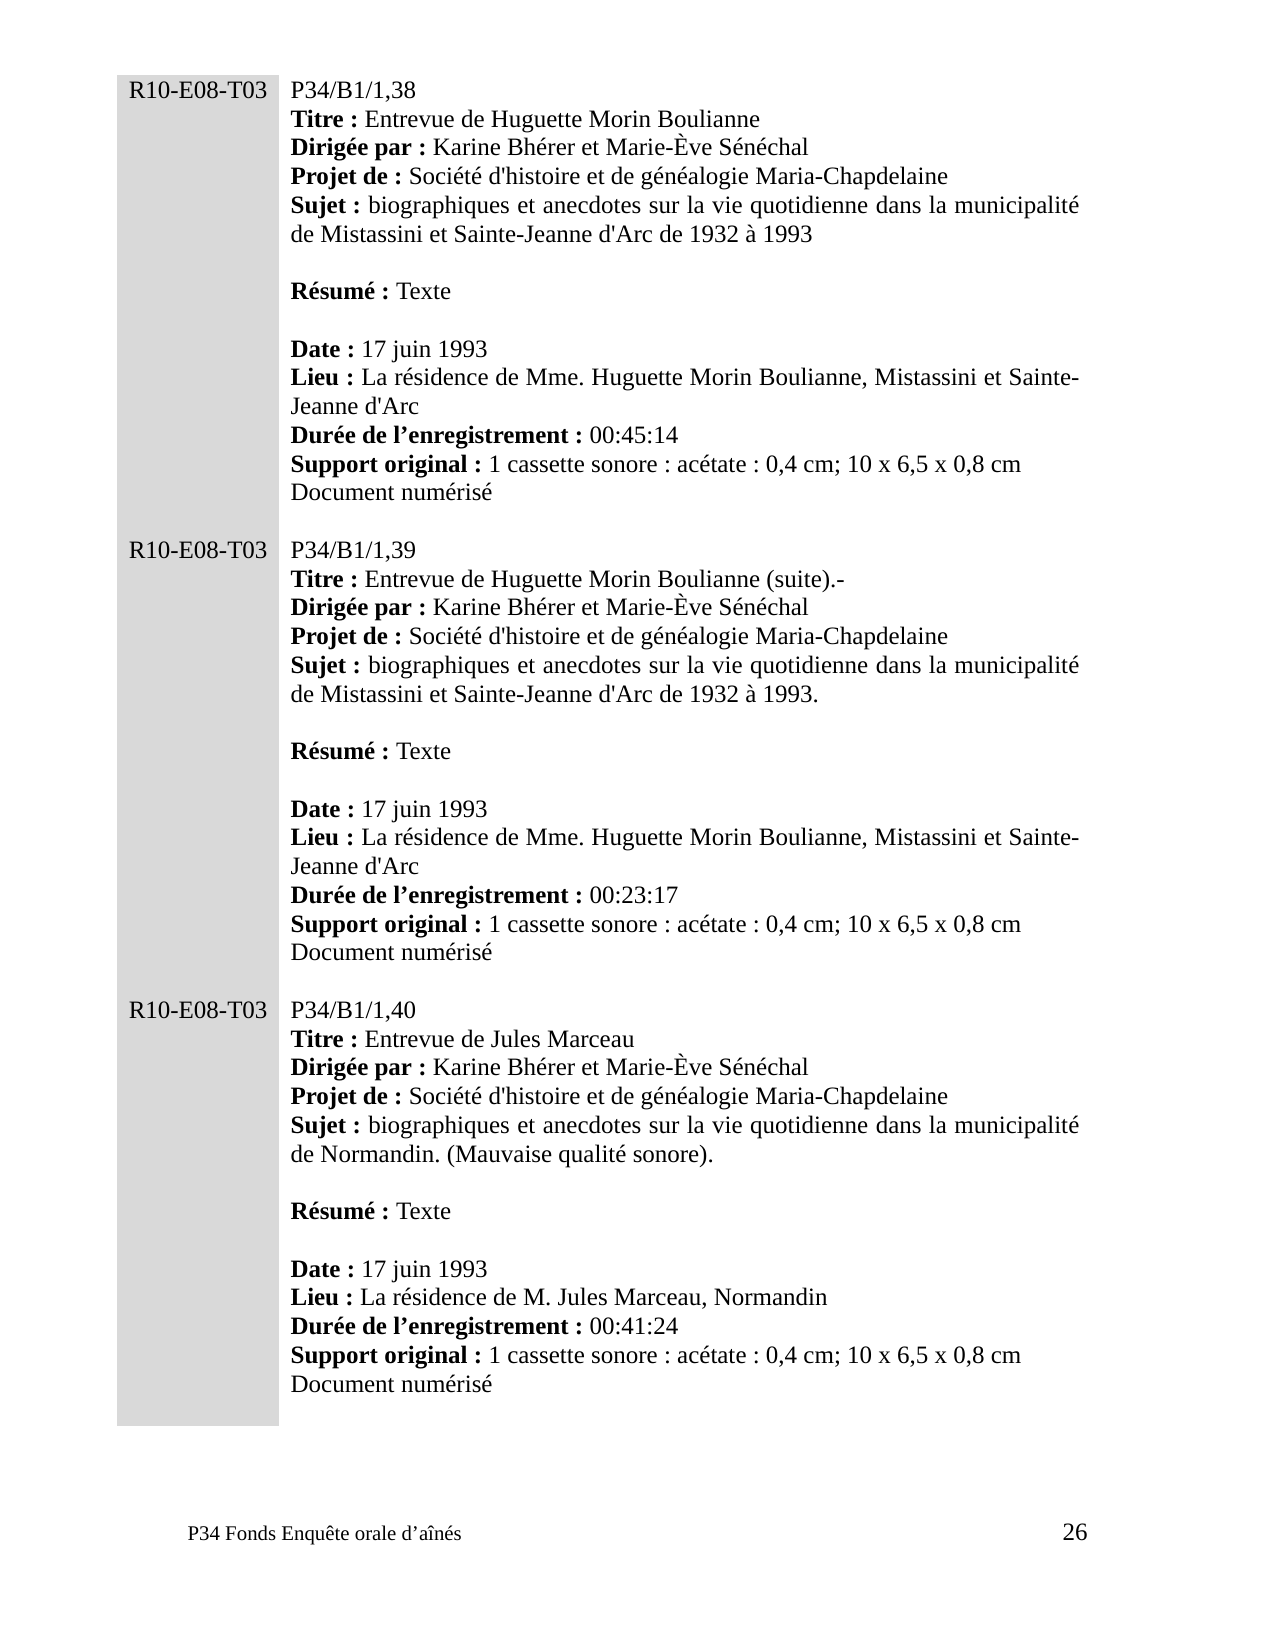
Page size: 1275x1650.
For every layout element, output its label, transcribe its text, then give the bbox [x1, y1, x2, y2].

table_cell R10-E08-T03 [117, 995, 279, 1426]
table_cell P34/B1/1,39 Titre : Entrevue de Huguette Morin Boulianne (suite).- Dirigée par : Karine Bhérer et Marie-Ève Sénéchal Projet de : Société d'histoire et de généalogie Maria-Chapdelaine Sujet : biographiques et anecdotes sur la vie quotidienne dans la municipalité de Mistassini et Sainte-Jeanne d'Arc de 1932 à 1993. Résumé : Texte Date : 17 juin 1993 Lieu : La résidence de Mme. Huguette Morin Boulianne, Mistassini et Sainte-Jeanne d'Arc Durée de l’enregistrement : 00:23:17 Support original : 1 cassette sonore : acétate : 0,4 cm; 10 x 6,5 x 0,8 cm Document numérisé [279, 535, 1092, 995]
table_cell P34/B1/1,38 Titre : Entrevue de Huguette Morin Boulianne Dirigée par : Karine Bhérer et Marie-Ève Sénéchal Projet de : Société d'histoire et de généalogie Maria-Chapdelaine Sujet : biographiques et anecdotes sur la vie quotidienne dans la municipalité de Mistassini et Sainte-Jeanne d'Arc de 1932 à 1993 Résumé : Texte Date : 17 juin 1993 Lieu : La résidence de Mme. Huguette Morin Boulianne, Mistassini et Sainte-Jeanne d'Arc Durée de l’enregistrement : 00:45:14 Support original : 1 cassette sonore : acétate : 0,4 cm; 10 x 6,5 x 0,8 cm Document numérisé [279, 75, 1092, 535]
table_cell P34/B1/1,40 Titre : Entrevue de Jules Marceau Dirigée par : Karine Bhérer et Marie-Ève Sénéchal Projet de : Société d'histoire et de généalogie Maria-Chapdelaine Sujet : biographiques et anecdotes sur la vie quotidienne dans la municipalité de Normandin. (Mauvaise qualité sonore). Résumé : Texte Date : 17 juin 1993 Lieu : La résidence de M. Jules Marceau, Normandin Durée de l’enregistrement : 00:41:24 Support original : 1 cassette sonore : acétate : 0,4 cm; 10 x 6,5 x 0,8 cm Document numérisé [279, 995, 1092, 1426]
table_cell R10-E08-T03 [117, 535, 279, 995]
table_cell R10-E08-T03 [117, 75, 279, 535]
